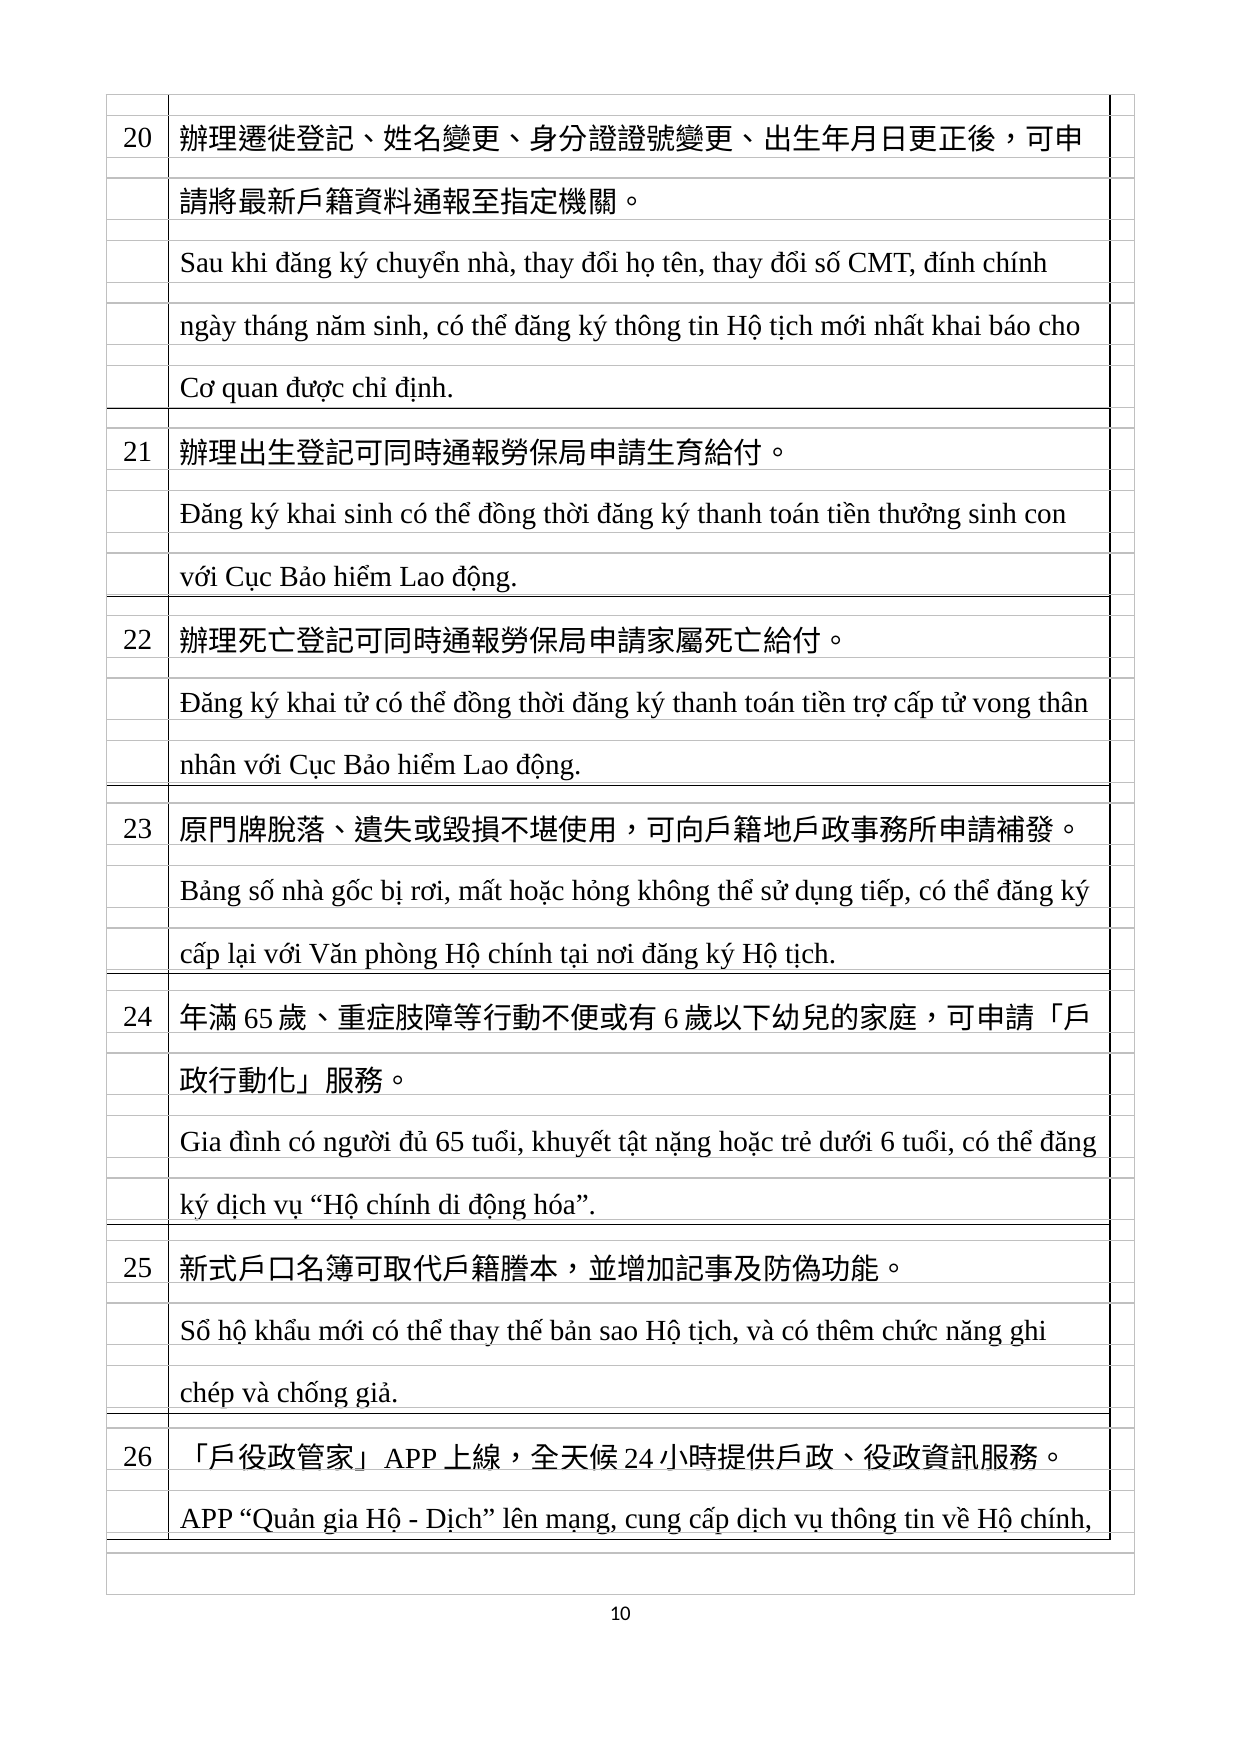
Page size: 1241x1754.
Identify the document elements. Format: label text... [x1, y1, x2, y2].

table_cell ký dịch vụ “Hộ chính di động hóa”. [169, 1179, 1109, 1219]
table_cell [169, 470, 1109, 490]
table_cell [169, 158, 1109, 177]
table_cell [107, 533, 168, 552]
table_cell cấp lại với Văn phòng Hộ chính tại nơi đăng ký Hộ tịch. [169, 929, 1109, 969]
table_cell [169, 1408, 1109, 1413]
table_cell Đăng ký khai tử có thể đồng thời đăng ký thanh toán tiền trợ cấp tử vong thân [169, 679, 1109, 719]
table_cell [107, 658, 168, 677]
table_cell 26 [107, 1429, 168, 1469]
table_cell [107, 470, 168, 490]
table_cell 辦理出生登記可同時通報勞保局申請生育給付。 [169, 429, 1109, 469]
table_cell Gia đình có người đủ 65 tuổi, khuyết tật nặng hoặc trẻ dưới 6 tuổi, có thể đăng [169, 1116, 1109, 1157]
table_cell [107, 786, 168, 802]
table_cell [107, 345, 168, 365]
table_cell [107, 679, 168, 719]
table_cell [107, 409, 168, 427]
table_cell [107, 1158, 168, 1177]
table_cell [107, 1345, 168, 1365]
table_cell Sổ hộ khẩu mới có thể thay thế bản sao Hộ tịch, và có thêm chức năng ghi [169, 1304, 1109, 1344]
table_cell với Cục Bảo hiểm Lao động. [169, 554, 1109, 594]
table_cell [169, 1345, 1109, 1365]
table_cell 22 [107, 616, 168, 657]
table_cell 23 [107, 804, 168, 844]
table_cell 21 [107, 429, 168, 469]
table_cell [169, 95, 1109, 115]
table_cell 年滿65歲、重症肢障等行動不便或有6歲以下幼兒的家庭，可申請「戶 [169, 991, 1109, 1032]
table_cell [107, 554, 168, 594]
table_cell ngày tháng năm sinh, có thể đăng ký thông tin Hộ tịch mới nhất khai báo cho [169, 304, 1109, 344]
table_cell 辦理遷徙登記、姓名變更、身分證證號變更、出生年月日更正後，可申 [169, 116, 1109, 157]
table_cell [169, 597, 1109, 615]
table_cell [107, 1304, 168, 1344]
table_cell [107, 1414, 168, 1427]
table_cell [169, 1220, 1109, 1224]
table_cell [107, 179, 168, 219]
table_cell [107, 1283, 168, 1302]
table_cell [169, 974, 1109, 990]
table_cell [169, 1283, 1109, 1302]
table_cell [107, 491, 168, 532]
table_cell [169, 845, 1109, 865]
table_cell [107, 866, 168, 907]
table_cell 新式戶口名簿可取代戶籍謄本，並增加記事及防偽功能。 [169, 1241, 1109, 1282]
table_cell [107, 1179, 168, 1219]
table_cell [107, 1054, 168, 1094]
table_cell [107, 1116, 168, 1157]
table_cell chép và chống giả. [169, 1366, 1109, 1407]
table_cell [169, 533, 1109, 552]
table_cell Đăng ký khai sinh có thể đồng thời đăng ký thanh toán tiền thưởng sinh con [169, 491, 1109, 532]
table_cell [169, 220, 1109, 240]
table_cell [107, 283, 168, 302]
table_cell [107, 1225, 168, 1240]
table_cell [107, 1408, 168, 1413]
table_cell [169, 345, 1109, 365]
table_cell 24 [107, 991, 168, 1032]
table_cell 原門牌脫落、遺失或毀損不堪使用，可向戶籍地戶政事務所申請補發。 [169, 804, 1109, 844]
table_cell Sau khi đăng ký chuyển nhà, thay đổi họ tên, thay đổi số CMT, đính chính [169, 241, 1109, 282]
table_cell [107, 158, 168, 177]
table_cell [107, 1220, 168, 1224]
table_cell [169, 1158, 1109, 1177]
table_cell Bảng số nhà gốc bị rơi, mất hoặc hỏng không thể sử dụng tiếp, có thể đăng ký [169, 866, 1109, 907]
table_cell [107, 304, 168, 344]
table_cell [107, 220, 168, 240]
table_cell [169, 1414, 1109, 1427]
table_cell [107, 929, 168, 969]
table_cell [107, 845, 168, 865]
table_cell [107, 1095, 168, 1115]
table_cell APP “Quản gia Hộ - Dịch” lên mạng, cung cấp dịch vụ thông tin về Hộ chính, [169, 1491, 1109, 1532]
table_cell 辦理死亡登記可同時通報勞保局申請家屬死亡給付。 [169, 616, 1109, 657]
table_cell [169, 720, 1109, 740]
table_cell [107, 1366, 168, 1407]
table_cell Cơ quan được chỉ định. [169, 366, 1109, 407]
table_cell [107, 974, 168, 990]
table_cell [169, 1095, 1109, 1115]
table_cell [107, 1033, 168, 1052]
table_cell [169, 409, 1109, 427]
table_cell [107, 908, 168, 927]
table_cell [107, 741, 168, 782]
table_cell 政行動化」服務。 [169, 1054, 1109, 1094]
table_cell [169, 1033, 1109, 1052]
table_cell [107, 1470, 168, 1490]
table_cell [169, 658, 1109, 677]
table_cell [169, 1533, 1109, 1539]
table_cell nhân với Cục Bảo hiểm Lao động. [169, 741, 1109, 782]
table_cell [107, 95, 168, 115]
table_cell [169, 283, 1109, 302]
table_cell [107, 366, 168, 407]
table_cell [169, 908, 1109, 927]
table_cell 請將最新戶籍資料通報至指定機關。 [169, 179, 1109, 219]
table_cell [169, 786, 1109, 802]
table_cell [107, 241, 168, 282]
table_cell [107, 720, 168, 740]
table_cell [107, 1533, 168, 1539]
table_cell [107, 597, 168, 615]
table_cell 「戶役政管家」APP上線，全天候24小時提供戶政、役政資訊服務。 [169, 1429, 1109, 1469]
table_cell [169, 1470, 1109, 1490]
table_cell [107, 1491, 168, 1532]
table_cell 25 [107, 1241, 168, 1282]
table_cell 20 [107, 116, 168, 157]
table_cell [169, 1225, 1109, 1240]
